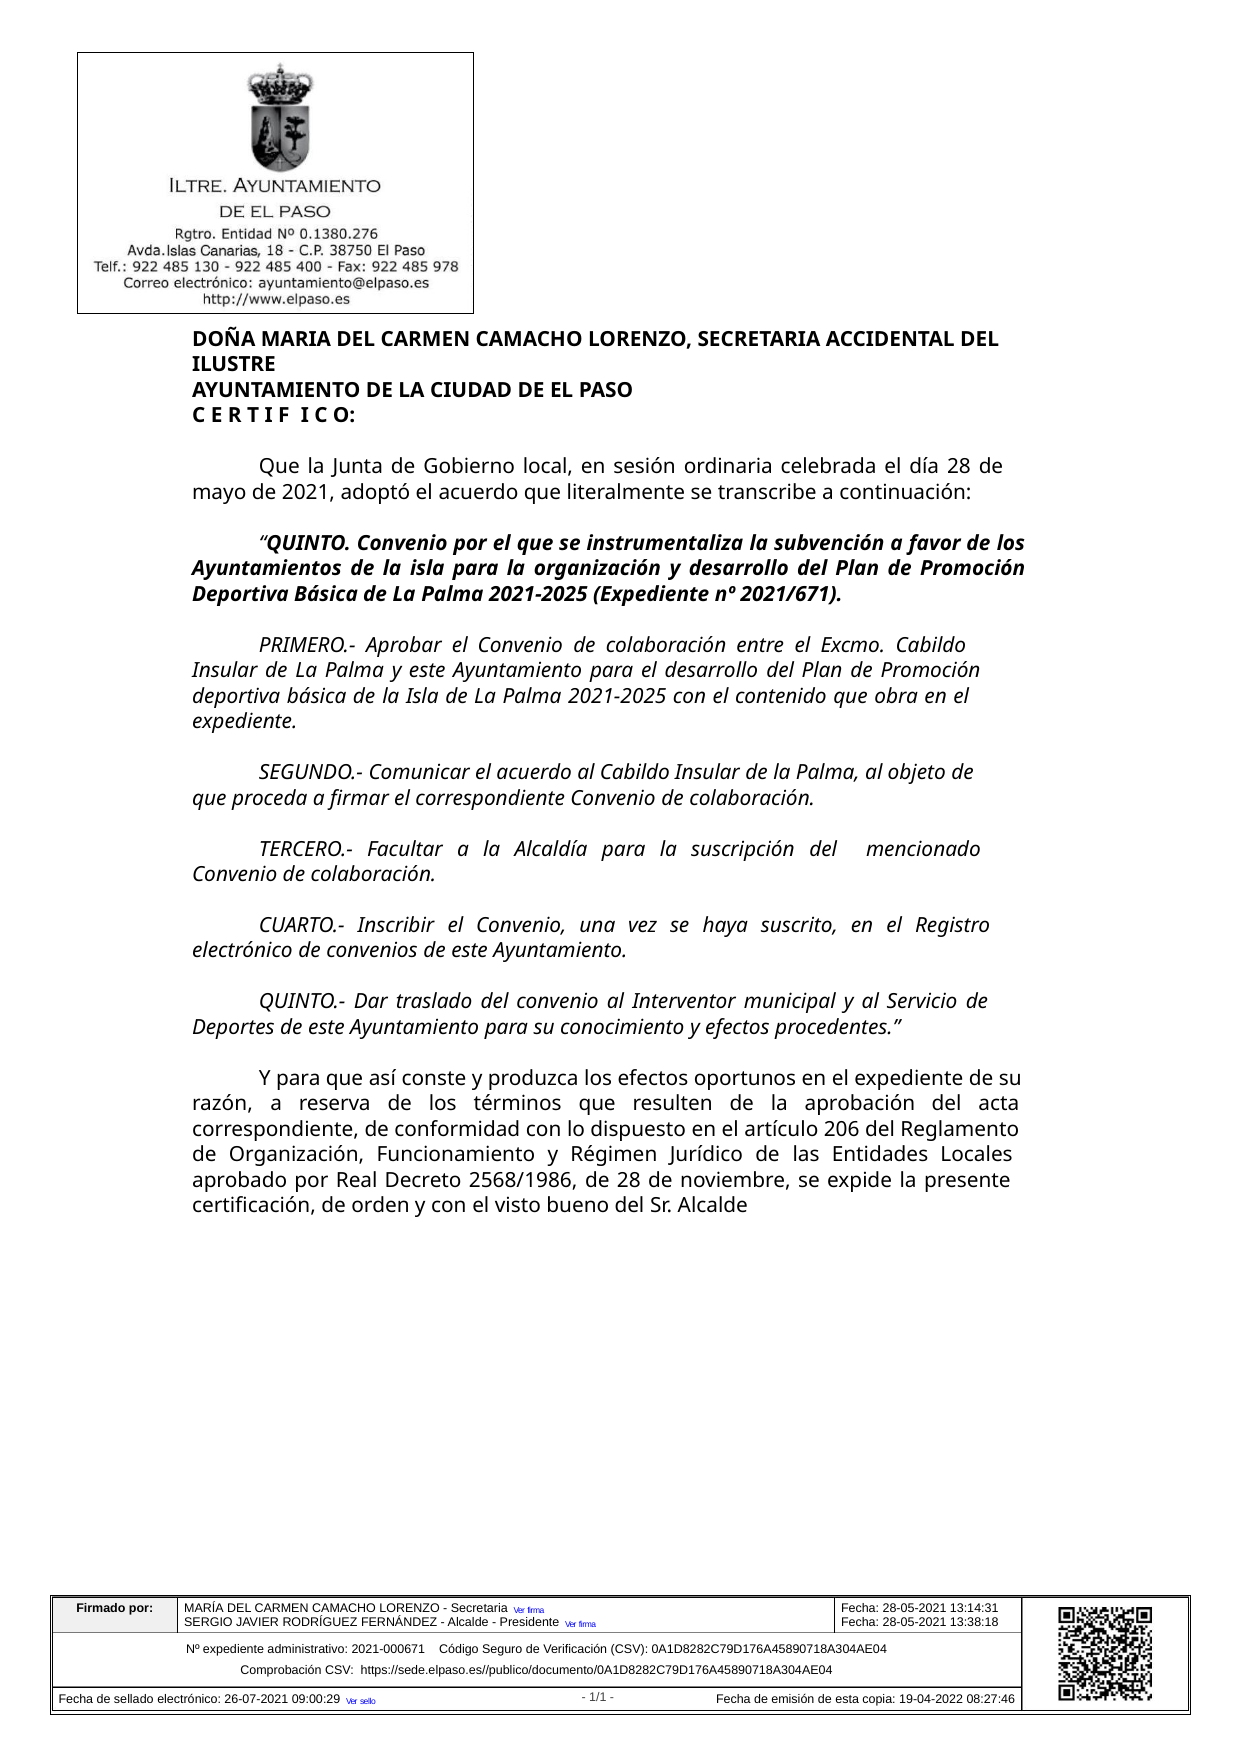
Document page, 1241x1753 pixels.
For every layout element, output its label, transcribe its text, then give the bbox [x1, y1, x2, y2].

text Fecha de emisión de esta copia: 19-04-2022 08:27:46 [716, 1692, 1040, 1706]
text mayo de 2021, adoptó el acuerdo que literalmente se transcribe a continuación: [192, 479, 1073, 504]
text a reserva de los términos que resulten de la aprobación del acta [270, 1091, 1074, 1116]
text C E R T I F I C O: [192, 402, 378, 428]
text de Organización, Funcionamiento y Régimen Jurídico de las Entidades Locales [192, 1142, 1074, 1167]
text Nº expediente administrativo: 2021-000671 Código Seguro de Verificación (CSV): 0A1D8282C79D176A45890718A304AE04 [186, 1642, 913, 1656]
picture [51, 1596, 1190, 1714]
text deportiva básica de la Isla de La Palma 2021-2025 con el contenido que obra en el [192, 683, 1074, 708]
text PRIMERO.- Aprobar el Convenio de colaboración entre el Excmo. Cabildo [259, 632, 1074, 657]
text certificación, de orden y con el visto bueno del Sr. Alcalde [192, 1193, 1074, 1218]
text Que la Junta de Gobierno local, en sesión ordinaria celebrada el día 28 de [259, 454, 1073, 479]
text Deportes de este Ayuntamiento para su conocimiento y efectos procedentes.” [192, 1014, 1073, 1039]
text electrónico de convenios de este Ayuntamiento. [192, 938, 1073, 963]
text Firmado por: [76, 1601, 172, 1615]
text SEGUNDO.- Comunicar el acuerdo al Cabildo Insular de la Palma, al objeto de [259, 759, 1074, 784]
text Ayuntamientos de la isla para la organización y desarrollo del Plan de Promoción [192, 555, 1073, 581]
text que proceda a firmar el correspondiente Convenio de colaboración. [192, 785, 1074, 810]
text Fecha de sellado electrónico: 26-07-2021 09:00:29 Ver sello [58, 1692, 403, 1706]
text correspondiente, de conformidad con lo dispuesto en el artículo 206 del Reglamento [192, 1116, 1074, 1141]
text TERCERO.- Facultar a la Alcaldía para la suscripción del mencionado [259, 836, 1074, 861]
text MARÍA DEL CARMEN CAMACHO LORENZO - Secretaria Ver firma [184, 1601, 625, 1615]
text razón, [192, 1091, 270, 1116]
text Comprobación CSV: https://sede.elpaso.es//publico/documento/0A1D8282C79D176A45890718A304AE04 [240, 1663, 913, 1677]
text Insular de La Palma y este Ayuntamiento para el desarrollo del Plan de Promoción [192, 658, 1074, 683]
text CUARTO.- Inscribir el Convenio, una vez se haya suscrito, en el Registro [259, 913, 1073, 937]
text expediente. [192, 709, 1074, 734]
text Deportiva Básica de La Palma 2021-2025 (Expediente nº 2021/671). [192, 581, 1073, 606]
text aprobado por Real Decreto 2568/1986, de 28 de noviembre, se expide la presente [192, 1167, 1074, 1192]
picture [78, 53, 473, 313]
text - 1/1 - [581, 1691, 633, 1705]
text AYUNTAMIENTO DE LA CIUDAD DE EL PASO [192, 377, 1074, 402]
text Convenio de colaboración. [192, 862, 1074, 887]
text Fecha: 28-05-2021 13:14:31 [841, 1601, 1022, 1615]
text “QUINTO. Convenio por el que se instrumentaliza la subvención a favor de los [259, 529, 1073, 555]
text SERGIO JAVIER RODRÍGUEZ FERNÁNDEZ - Alcalde - Presidente Ver firma [184, 1615, 625, 1629]
text Fecha: 28-05-2021 13:38:18 [841, 1615, 1022, 1629]
text QUINTO.- Dar traslado del convenio al Interventor municipal y al Servicio de [259, 989, 1073, 1014]
text DOÑA MARIA DEL CARMEN CAMACHO LORENZO, SECRETARIA ACCIDENTAL DEL ILUSTRE [192, 326, 1074, 377]
text Y para que así conste y produzca los efectos oportunos en el expediente de su [259, 1066, 1073, 1090]
